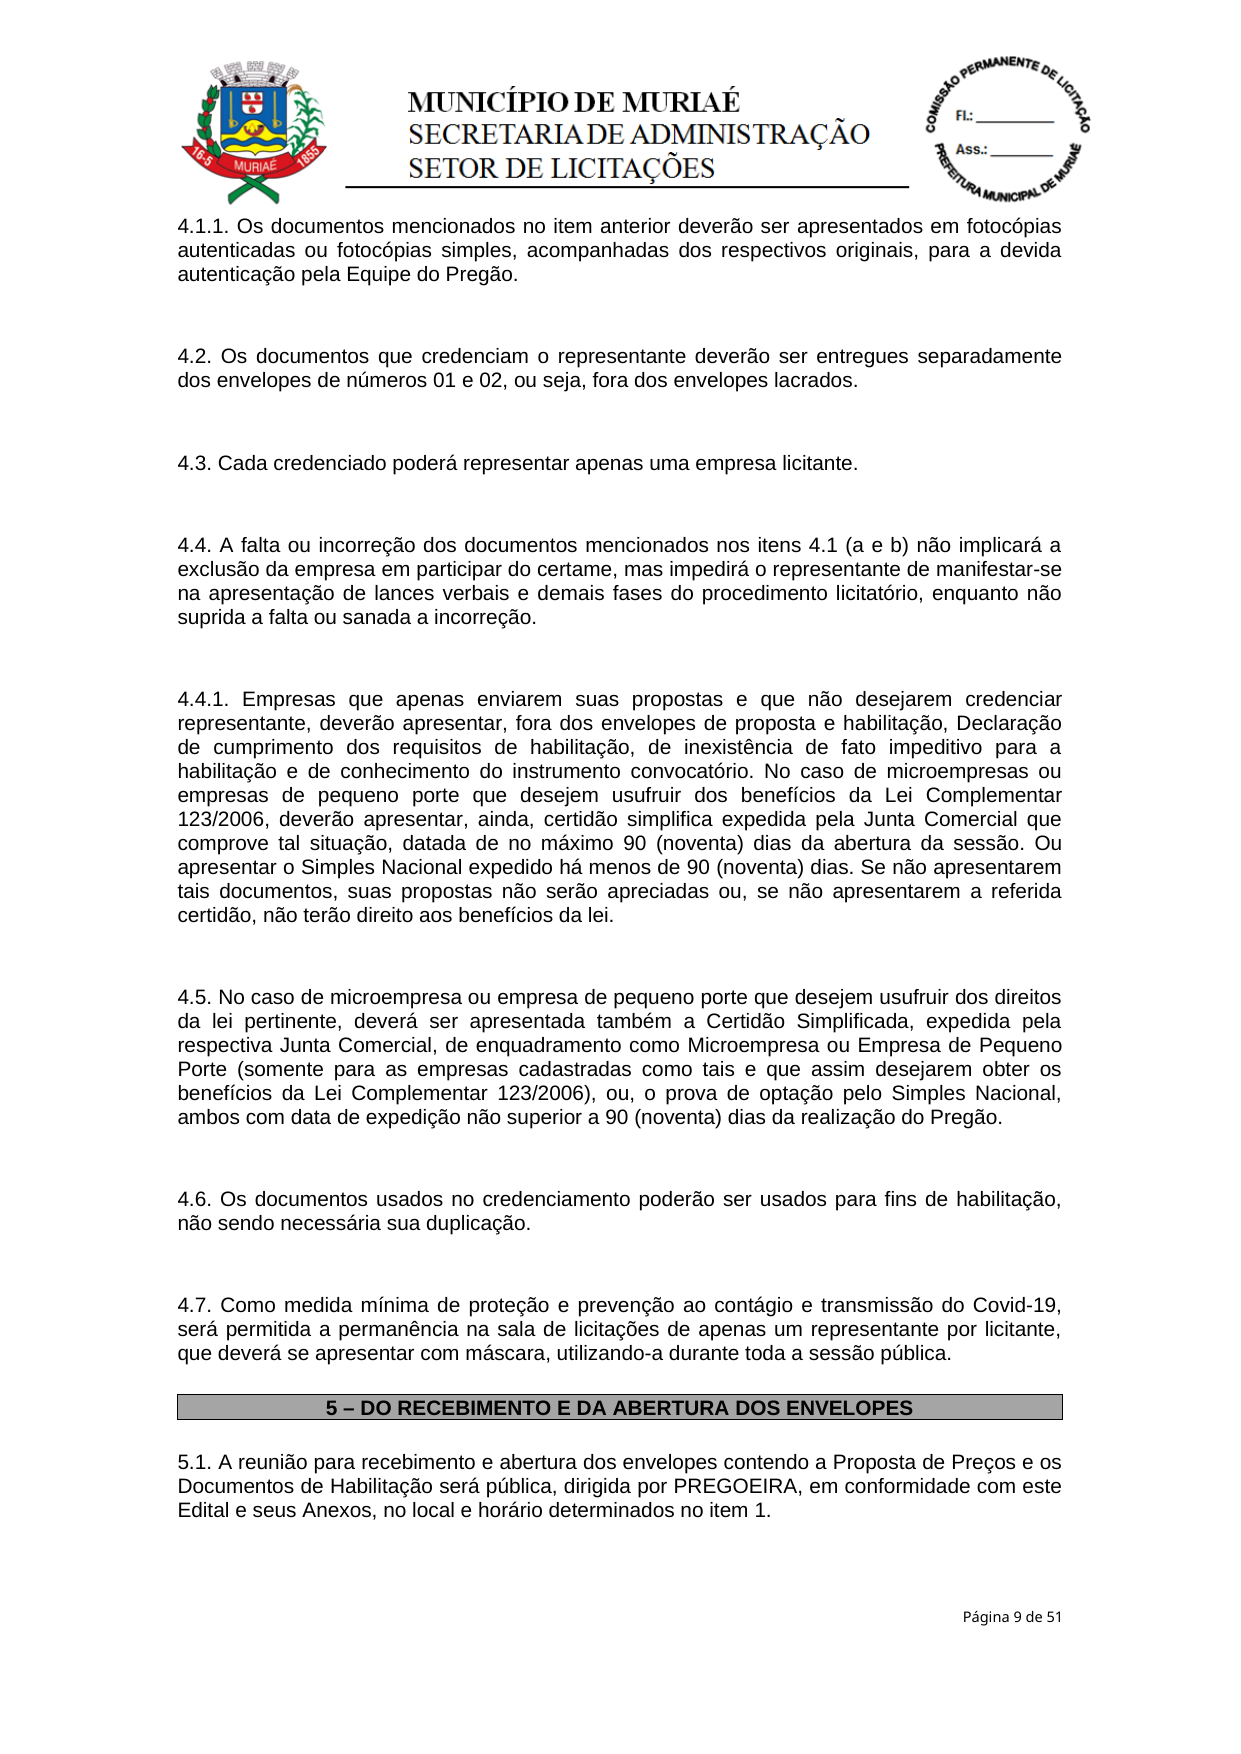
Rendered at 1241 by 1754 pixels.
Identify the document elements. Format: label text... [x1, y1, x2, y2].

text 4.4. A falta ou incorreção dos documentos mencionados nos itens 4.1 (a e b) não implicará a exclusão da empresa em participar do certame, mas impedirá o representante de manifestar-se na apresentação de lances verbais e demais fases do procedimento licitatório, enquanto não suprida a falta ou sanada a incorreção. [177, 533, 1063, 629]
text 4.7. Como medida mínima de proteção e prevenção ao contágio e transmissão do Covid-19, será permitida a permanência na sala de licitações de apenas um representante por licitante, que deverá se apresentar com máscara, utilizando-a durante toda a sessão pública. [177, 1293, 1063, 1365]
text 5.1. A reunião para recebimento e abertura dos envelopes contendo a Proposta de Preços e os Documentos de Habilitação será pública, dirigida por PREGOEIRA, em conformidade com este Edital e seus Anexos, no local e horário determinados no item 1. [177, 1449, 1063, 1521]
text 4.2. Os documentos que credenciam o representante deverão ser entregues separadamente dos envelopes de números 01 e 02, ou seja, fora dos envelopes lacrados. [177, 344, 1063, 392]
text 4.5. No caso de microempresa ou empresa de pequeno porte que desejem usufruir dos direitos da lei pertinente, deverá ser apresentada também a Certidão Simplificada, expedida pela respectiva Junta Comercial, de enquadramento como Microempresa ou Empresa de Pequeno Porte (somente para as empresas cadastradas como tais e que assim desejarem obter os benefícios da Lei Complementar 123/2006), ou, o prova de optação pelo Simples Nacional, ambos com data de expedição não superior a 90 (noventa) dias da realização do Pregão. [177, 985, 1063, 1129]
text 4.1.1. Os documentos mencionados no item anterior deverão ser apresentados em fotocópias autenticadas ou fotocópias simples, acompanhadas dos respectivos originais, para a devida autenticação pela Equipe do Pregão. [177, 215, 1063, 286]
table_header 5 – DO RECEBIMENTO E DA ABERTURA DOS ENVELOPES [178, 1395, 1062, 1419]
text 4.3. Cada credenciado poderá representar apenas uma empresa licitante. [177, 451, 1063, 474]
text 4.4.1. Empresas que apenas enviarem suas propostas e que não desejarem credenciar representante, deverão apresentar, fora dos envelopes de proposta e habilitação, Declaração de cumprimento dos requisitos de habilitação, de inexistência de fato impeditivo para a habilitação e de conhecimento do instrumento convocatório. No caso de microempresas ou empresas de pequeno porte que desejem usufruir dos benefícios da Lei Complementar 123/2006, deverão apresentar, ainda, certidão simplifica expedida pela Junta Comercial que comprove tal situação, datada de no máximo 90 (noventa) dias da abertura da sessão. Ou apresentar o Simples Nacional expedido há menos de 90 (noventa) dias. Se não apresentarem tais documentos, suas propostas não serão apreciadas ou, se não apresentarem a referida certidão, não terão direito aos benefícios da lei. [177, 687, 1063, 927]
text 4.6. Os documentos usados no credenciamento poderão ser usados para fins de habilitação, não sendo necessária sua duplicação. [177, 1187, 1063, 1235]
